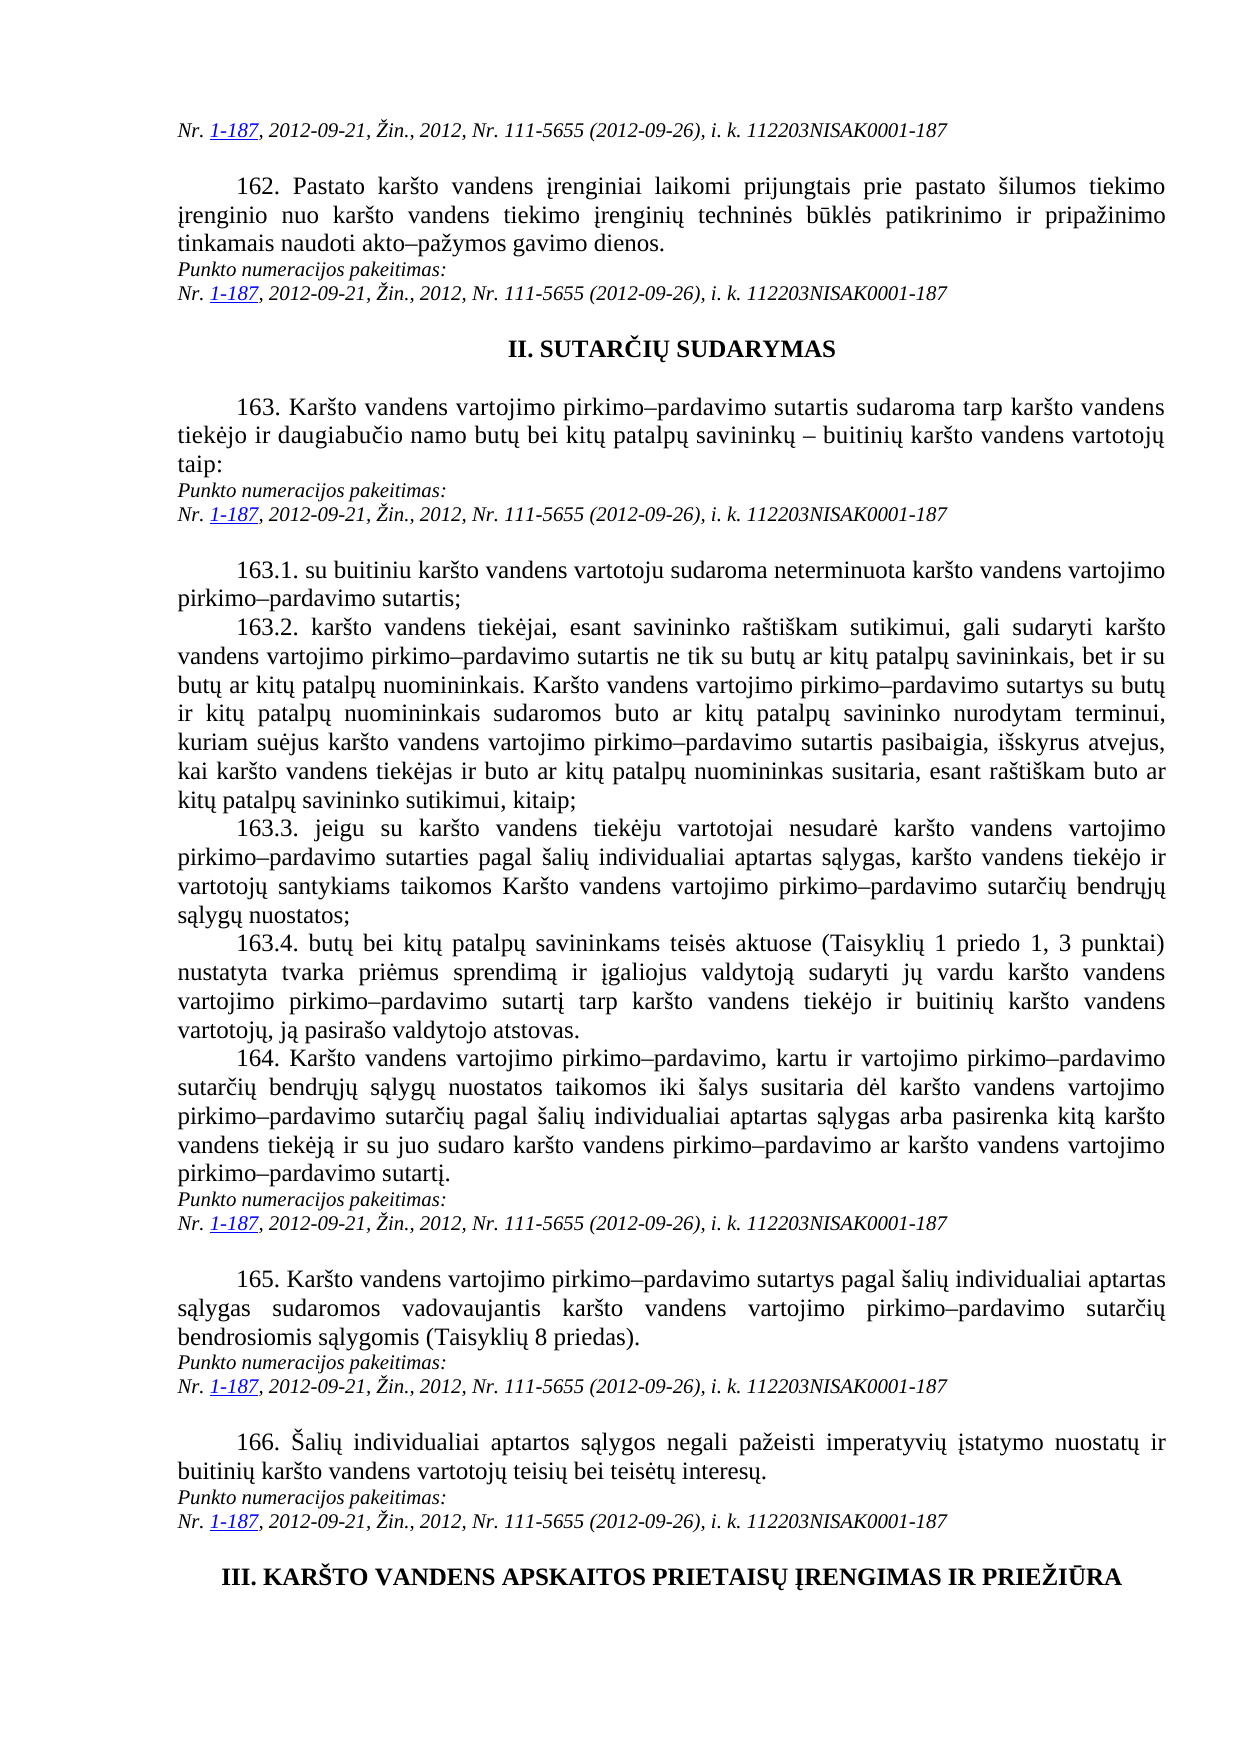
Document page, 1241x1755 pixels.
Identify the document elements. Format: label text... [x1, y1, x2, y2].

text 163.1. su buitiniu karšto vandens vartotoju sudaroma neterminuota karšto vandens vartojimo pirkimo–pardavimo sutartis; [177, 555, 1166, 612]
text 163.4. butų bei kitų patalpų savininkams teisės aktuose (Taisyklių 1 priedo 1, 3 punktai) nustatyta tvarka priėmus sprendimą ir įgaliojus valdytoją sudaryti jų vardu karšto vandens vartojimo pirkimo–pardavimo sutartį tarp karšto vandens tiekėjo ir buitinių karšto vandens vartotojų, ją pasirašo valdytojo atstovas. [177, 928, 1166, 1043]
text Punkto numeracijos pakeitimas: [177, 478, 1166, 502]
text 164. Karšto vandens vartojimo pirkimo–pardavimo, kartu ir vartojimo pirkimo–pardavimo sutarčių bendrųjų sąlygų nuostatos taikomos iki šalys susitaria dėl karšto vandens vartojimo pirkimo–pardavimo sutarčių pagal šalių individualiai aptartas sąlygas arba pasirenka kitą karšto vandens tiekėją ir su juo sudaro karšto vandens pirkimo–pardavimo ar karšto vandens vartojimo pirkimo–pardavimo sutartį. [177, 1043, 1166, 1187]
text Nr. 1-187, 2012-09-21, Žin., 2012, Nr. 111-5655 (2012-09-26), i. k. 112203NISAK0001-187 [177, 502, 1166, 526]
text Nr. 1-187, 2012-09-21, Žin., 2012, Nr. 111-5655 (2012-09-26), i. k. 112203NISAK0001-187 [177, 1509, 1166, 1533]
text 163.3. jeigu su karšto vandens tiekėju vartotojai nesudarė karšto vandens vartojimo pirkimo–pardavimo sutarties pagal šalių individualiai aptartas sąlygas, karšto vandens tiekėjo ir vartotojų santykiams taikomos Karšto vandens vartojimo pirkimo–pardavimo sutarčių bendrųjų sąlygų nuostatos; [177, 813, 1166, 928]
text 163.2. karšto vandens tiekėjai, esant savininko raštiškam sutikimui, gali sudaryti karšto vandens vartojimo pirkimo–pardavimo sutartis ne tik su butų ar kitų patalpų savininkais, bet ir su butų ar kitų patalpų nuomininkais. Karšto vandens vartojimo pirkimo–pardavimo sutartys su butų ir kitų patalpų nuomininkais sudaromos buto ar kitų patalpų savininko nurodytam terminui, kuriam suėjus karšto vandens vartojimo pirkimo–pardavimo sutartis pasibaigia, išskyrus atvejus, kai karšto vandens tiekėjas ir buto ar kitų patalpų nuomininkas susitaria, esant raštiškam buto ar kitų patalpų savininko sutikimui, kitaip; [177, 612, 1166, 813]
text Nr. 1-187, 2012-09-21, Žin., 2012, Nr. 111-5655 (2012-09-26), i. k. 112203NISAK0001-187 [177, 281, 1166, 305]
text Nr. 1-187, 2012-09-21, Žin., 2012, Nr. 111-5655 (2012-09-26), i. k. 112203NISAK0001-187 [177, 1211, 1166, 1235]
text 166. Šalių individualiai aptartos sąlygos negali pažeisti imperatyvių įstatymo nuostatų ir buitinių karšto vandens vartotojų teisių bei teisėtų interesų. [177, 1427, 1166, 1485]
text 163. Karšto vandens vartojimo pirkimo–pardavimo sutartis sudaroma tarp karšto vandens tiekėjo ir daugiabučio namo butų bei kitų patalpų savininkų – buitinių karšto vandens vartotojų taip: [177, 392, 1166, 478]
text II. SUTARČIŲ SUDARYMAS [177, 334, 1166, 363]
text III. KARŠTO VANDENS APSKAITOS PRIETAISŲ ĮRENGIMAS IR PRIEŽIŪRA [177, 1562, 1166, 1590]
text Punkto numeracijos pakeitimas: [177, 1350, 1166, 1374]
text Punkto numeracijos pakeitimas: [177, 1485, 1166, 1509]
text 165. Karšto vandens vartojimo pirkimo–pardavimo sutartys pagal šalių individualiai aptartas sąlygas sudaromos vadovaujantis karšto vandens vartojimo pirkimo–pardavimo sutarčių bendrosiomis sąlygomis (Taisyklių 8 priedas). [177, 1264, 1166, 1350]
text Nr. 1-187, 2012-09-21, Žin., 2012, Nr. 111-5655 (2012-09-26), i. k. 112203NISAK0001-187 [177, 1374, 1166, 1398]
text Punkto numeracijos pakeitimas: [177, 257, 1166, 281]
text Nr. 1-187, 2012-09-21, Žin., 2012, Nr. 111-5655 (2012-09-26), i. k. 112203NISAK0001-187 [177, 118, 1166, 142]
text Punkto numeracijos pakeitimas: [177, 1187, 1166, 1211]
text 162. Pastato karšto vandens įrenginiai laikomi prijungtais prie pastato šilumos tiekimo įrenginio nuo karšto vandens tiekimo įrenginių techninės būklės patikrinimo ir pripažinimo tinkamais naudoti akto–pažymos gavimo dienos. [177, 171, 1166, 257]
